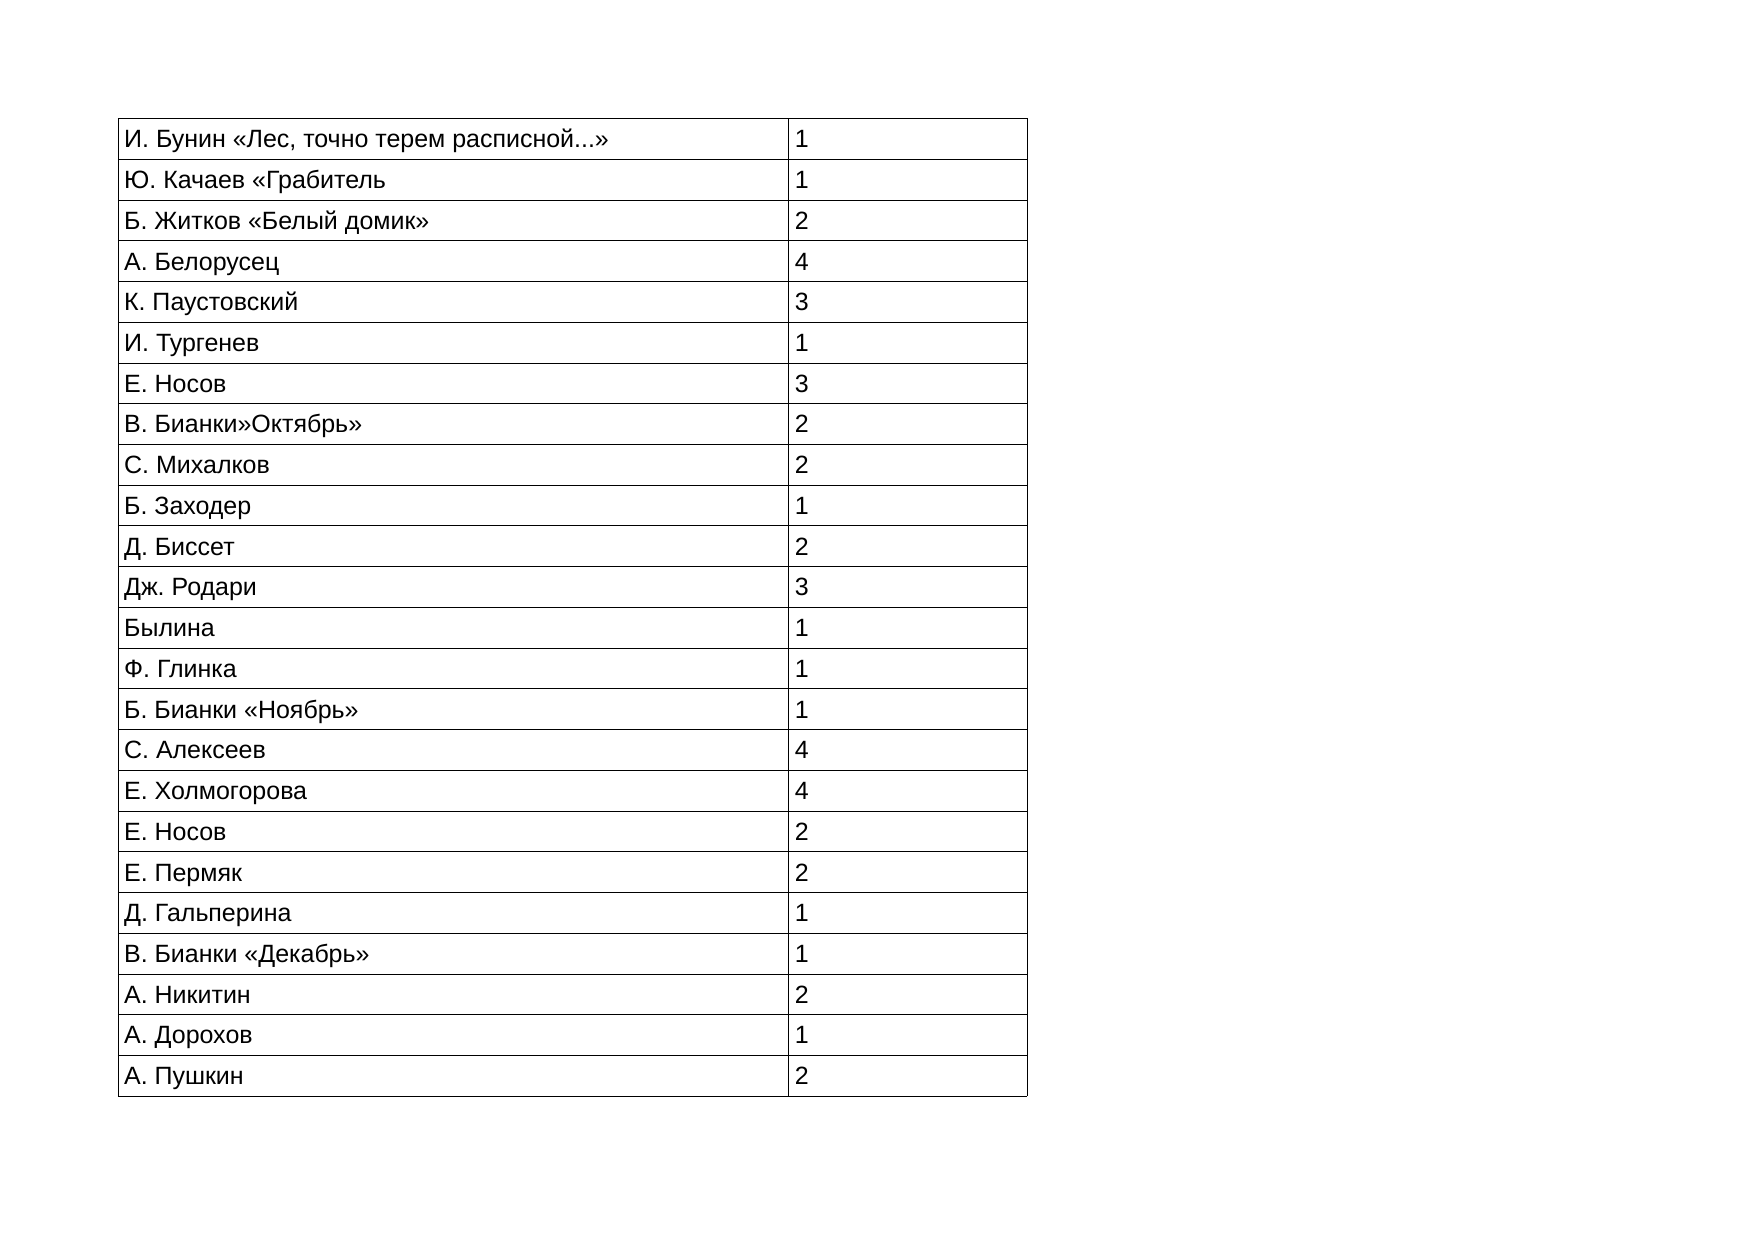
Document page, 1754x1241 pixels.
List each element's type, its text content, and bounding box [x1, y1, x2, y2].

table_cell 1 [789, 323, 1027, 362]
table_cell 1 [789, 608, 1027, 648]
table_cell 2 [789, 975, 1027, 1014]
table_cell 2 [789, 852, 1027, 892]
table_cell А. Белорусец [119, 241, 788, 281]
table_cell 1 [789, 119, 1027, 159]
table_cell 4 [789, 771, 1027, 811]
table_cell 2 [789, 812, 1027, 851]
table_cell 2 [789, 1056, 1027, 1096]
table_cell 1 [789, 934, 1027, 973]
table_cell В. Бианки «Декабрь» [119, 934, 788, 973]
table_cell 1 [789, 893, 1027, 933]
table_cell 2 [789, 526, 1027, 566]
table_cell Б. Житков «Белый домик» [119, 201, 788, 240]
table_cell 1 [789, 486, 1027, 525]
table_cell Е. Пермяк [119, 852, 788, 892]
table_cell 1 [789, 689, 1027, 729]
table_cell Д. Гальперина [119, 893, 788, 933]
table_cell Е. Носов [119, 364, 788, 403]
table_cell И. Бунин «Лес, точно терем расписной...» [119, 119, 788, 159]
table_cell А. Никитин [119, 975, 788, 1014]
table_cell С. Михалков [119, 445, 788, 485]
table_cell В. Бианки»Октябрь» [119, 404, 788, 444]
table_cell 3 [789, 282, 1027, 322]
table_cell 1 [789, 160, 1027, 199]
table_cell 2 [789, 404, 1027, 444]
table_cell Е. Холмогорова [119, 771, 788, 811]
table_cell Ю. Качаев «Грабитель [119, 160, 788, 199]
table_cell К. Паустовский [119, 282, 788, 322]
table_cell Д. Биссет [119, 526, 788, 566]
table_cell Былина [119, 608, 788, 648]
table_cell Ф. Глинка [119, 649, 788, 688]
table_cell Б. Заходер [119, 486, 788, 525]
table_cell 1 [789, 649, 1027, 688]
table_cell Б. Бианки «Ноябрь» [119, 689, 788, 729]
table_cell Дж. Родари [119, 567, 788, 607]
table_cell 3 [789, 567, 1027, 607]
table_cell 4 [789, 730, 1027, 770]
table_cell 1 [789, 1015, 1027, 1055]
table_cell А. Дорохов [119, 1015, 788, 1055]
table_cell 3 [789, 364, 1027, 403]
table_cell Е. Носов [119, 812, 788, 851]
table_cell 4 [789, 241, 1027, 281]
table_cell 2 [789, 445, 1027, 485]
table_cell А. Пушкин [119, 1056, 788, 1096]
table_cell И. Тургенев [119, 323, 788, 362]
table_cell С. Алексеев [119, 730, 788, 770]
table_cell 2 [789, 201, 1027, 240]
